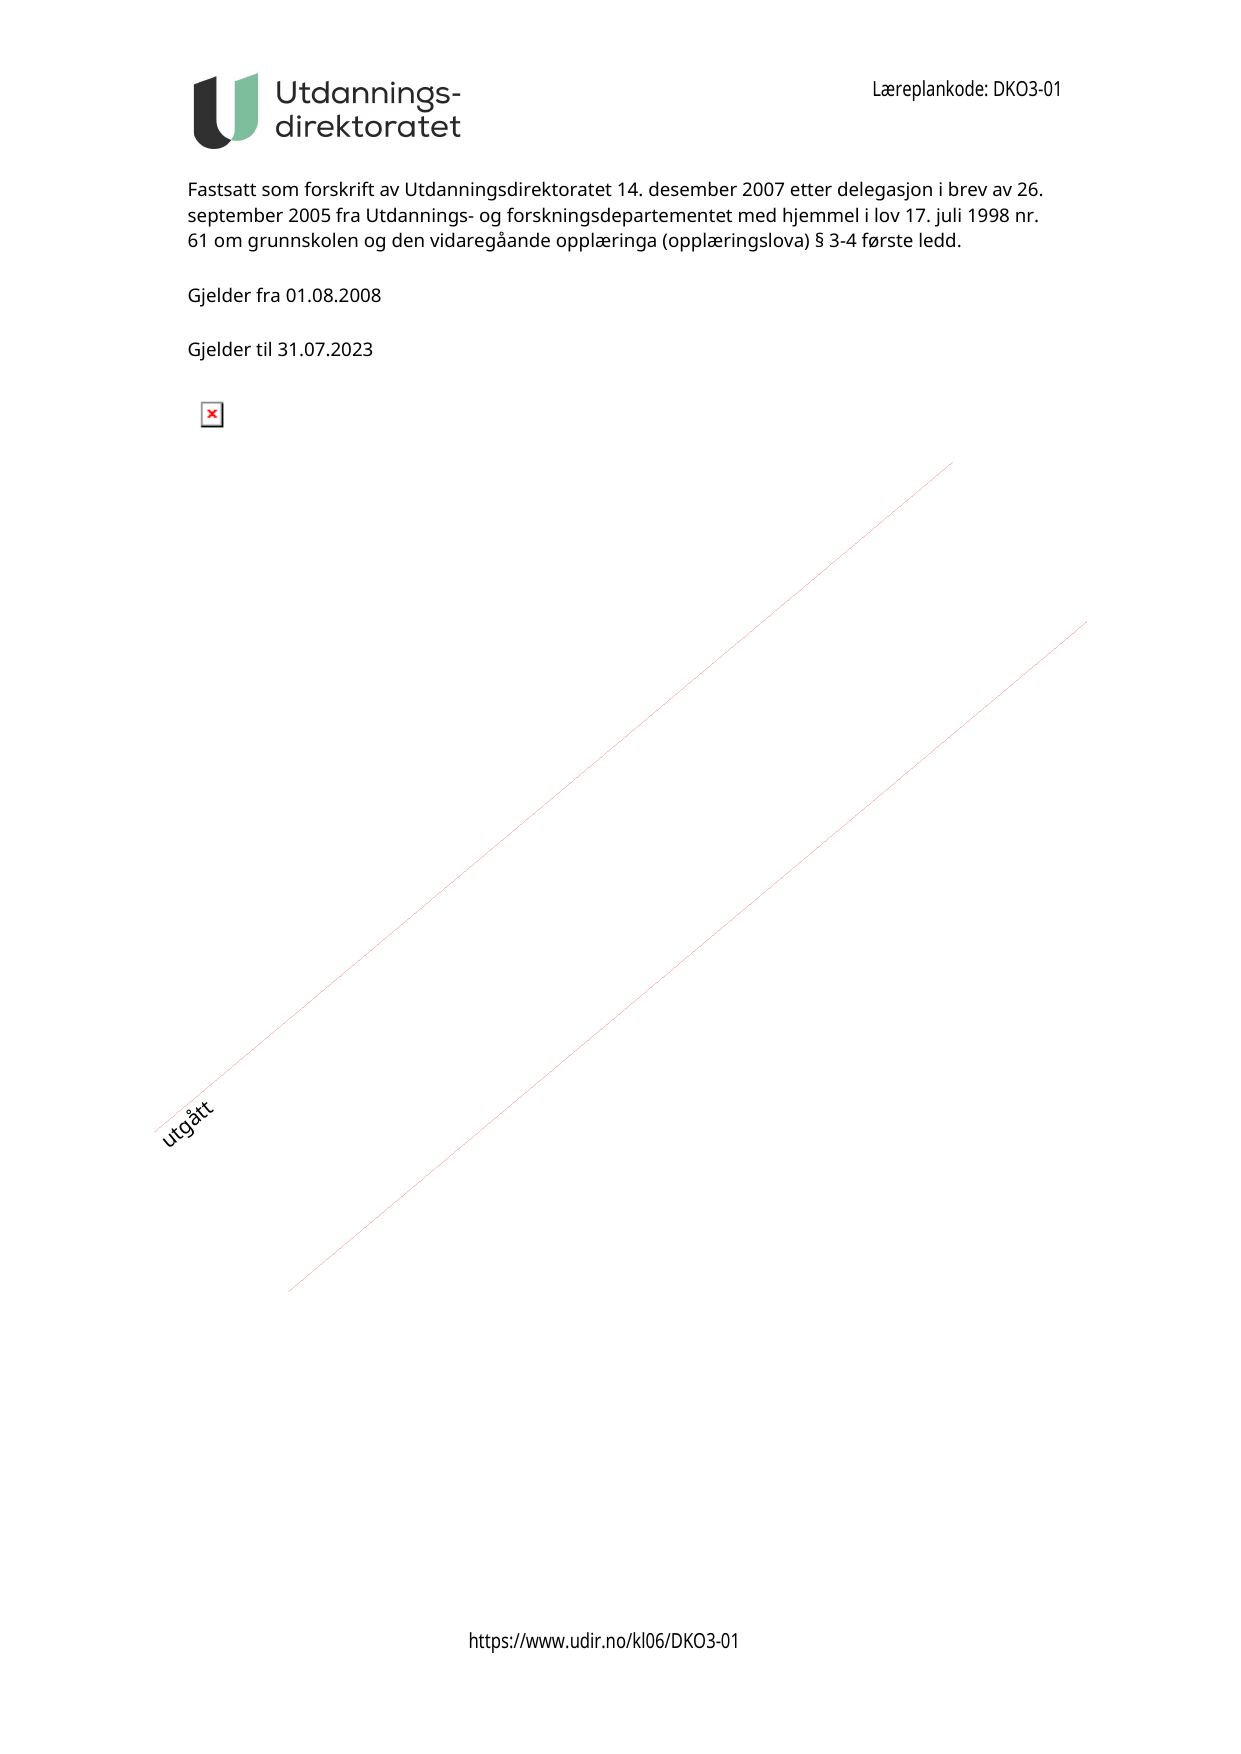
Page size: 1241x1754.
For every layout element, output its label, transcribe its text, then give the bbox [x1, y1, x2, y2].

picture [187, 391, 238, 442]
picture [193, 73, 461, 149]
text Gjelder til 31.07.2023 [378, 337, 1053, 362]
text Gjelder fra 01.08.2008 [386, 282, 1053, 308]
text Fastsatt som forskrift av Utdanningsdirektoratet 14. desember 2007 etter delegasjon i brev av 26. september 2005 fra Utdannings- og forskningsdepartementet med hjemmel i lov 17. juli 1998 nr. 61 om grunnskolen og den vidaregåande opplæringa (opplæringslova) § 3-4 første ledd. [187, 176, 1053, 253]
